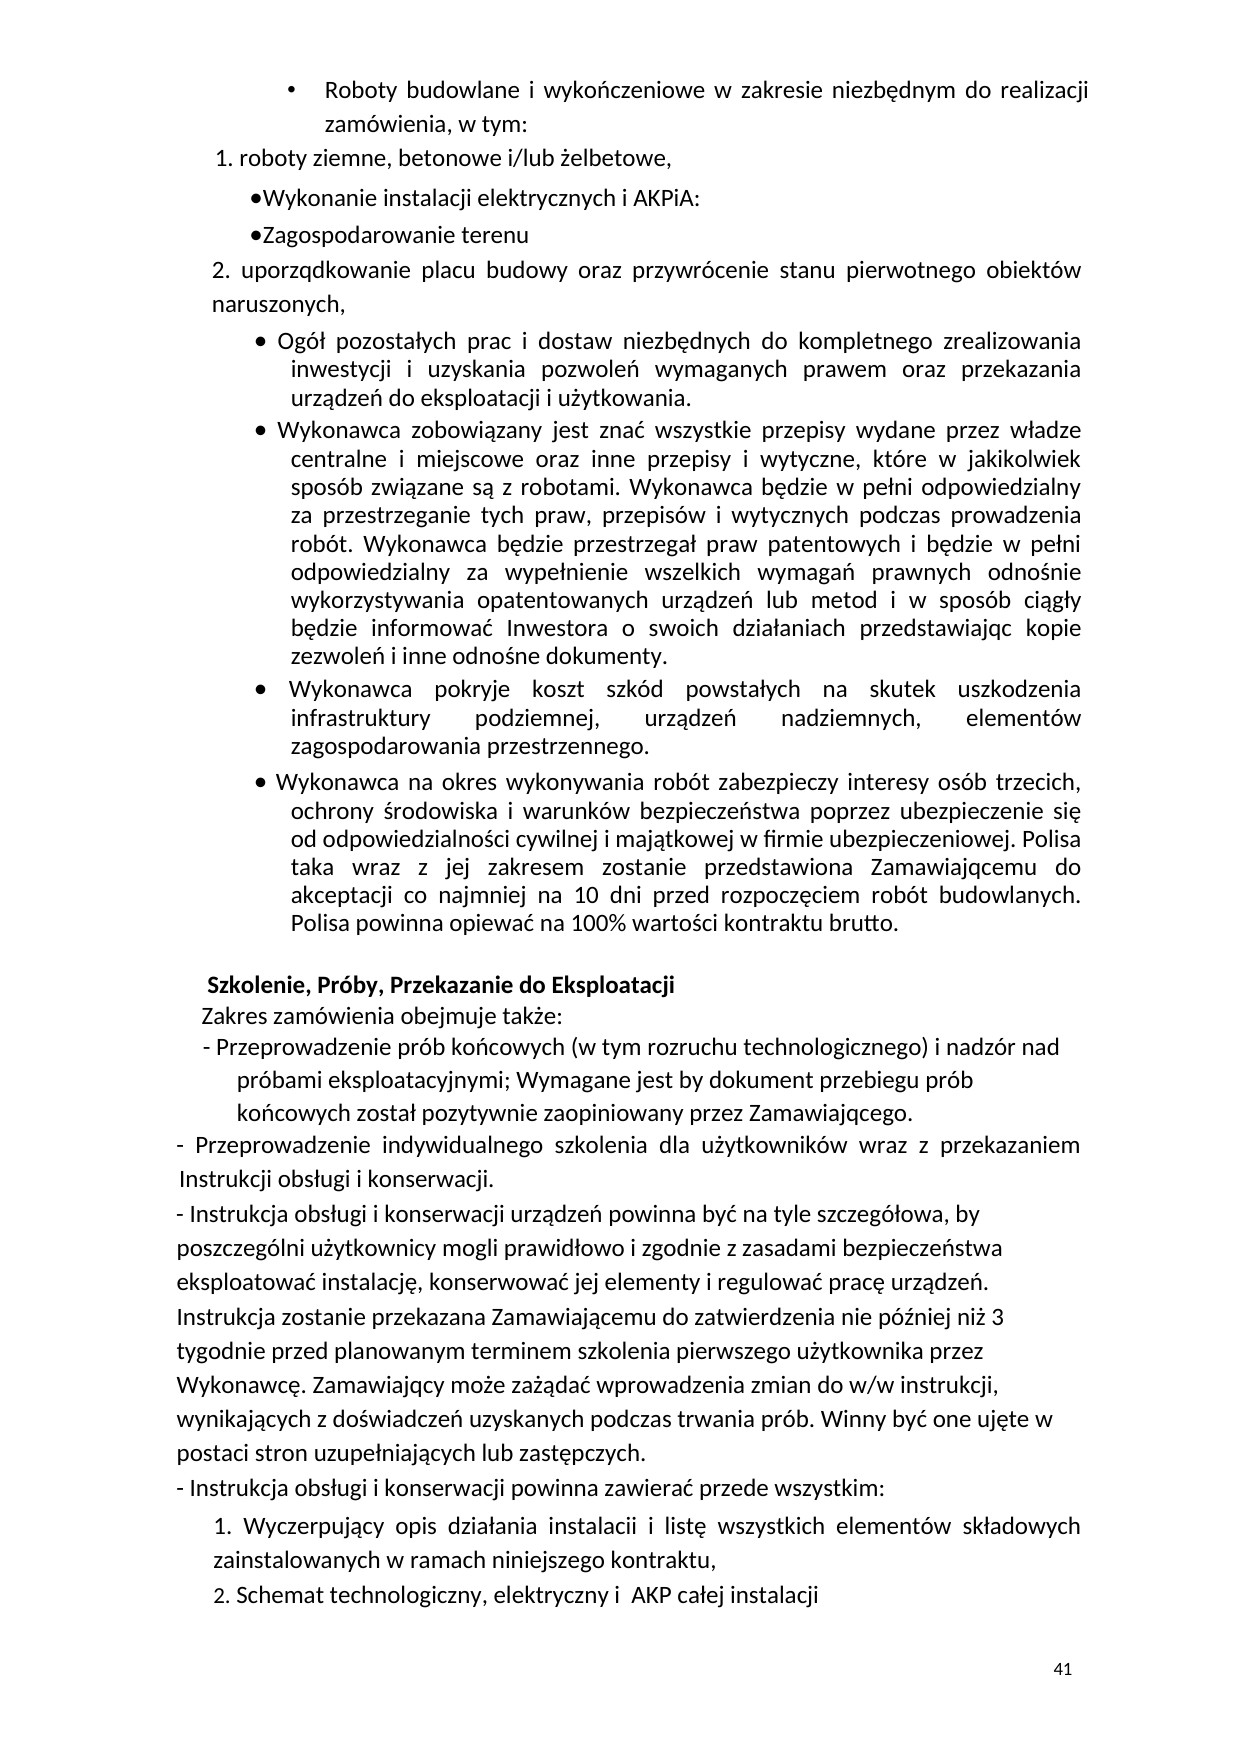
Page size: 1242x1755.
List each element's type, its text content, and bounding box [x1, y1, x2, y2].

list Wykonawca zobowiązany jest znać wszystkie przepisy wydane przez władze centralne i miejscowe oraz inne przepisy i wytyczne, które w jakikolwiek sposób związane są z robotami. Wykonawca będzie w pełni odpowiedzialny za przestrzeganie tych praw, przepisów i wytycznych podczas prowadzenia robót. Wykonawca będzie przestrzegał praw patentowych i będzie w pełni odpowiedzialny za wypełnienie wszelkich wymagań prawnych odnośnie wykorzystywania opatentowanych urządzeń lub metod i w sposób ciągły będzie informować Inwestora o swoich działaniach przedstawiajqc kopie zezwoleń i inne odnośne dokumenty. [94, 413, 1082, 671]
text końcowych został pozytywnie zaopiniowany przez Zamawiajqcego. [203, 1097, 1080, 1127]
list Wykonawca na okres wykonywania robót zabezpieczy interesy osób trzecich, ochrony środowiska i warunków bezpieczeństwa poprzez ubezpieczenie się od odpowiedzialności cywilnej i majątkowej w firmie ubezpieczeniowej. Polisa taka wraz z jej zakresem zostanie przedstawiona Zamawiajqcemu do akceptacji co najmniej na 10 dni przed rozpoczęciem robót budowlanych. Polisa powinna opiewać na 100% wartości kontraktu brutto. [94, 764, 1082, 938]
list Schemat technologiczny, elektryczny i AKP całej instalacji [131, 1579, 1082, 1609]
text próbami eksploatacyjnymi; Wymagane jest by dokument przebiegu prób [203, 1064, 1080, 1094]
list Zakres zamówienia obejmuje także: [37, 1000, 1082, 1031]
list Wykonanie instalacji elektrycznych i AKPiA: [93, 181, 1082, 213]
text - Instrukcja obsługi i konserwacji urządzeń powinna być na tyle szczegółowa, by poszczególni użytkownicy mogli prawidłowo i zgodnie z zasadami bezpieczeństwa eksploatować instalację, konserwować jej elementy i regulować pracę urządzeń. Instrukcja zostanie przekazana Zamawiającemu do zatwierdzenia nie później niż 3 tygodnie przed planowanym terminem szkolenia pierwszego użytkownika przez Wykonawcę. Zamawiajqcy może zażądać wprowadzenia zmian do w/w instrukcji, wynikających z doświadczeń uzyskanych podczas trwania prób. Winny być one ujęte w postaci stron uzupełniających lub zastępczych. [142, 1198, 1082, 1468]
text 1. Wyczerpujący opis działania instalacii i listę wszystkich elementów składowych zainstalowanych w ramach niniejszego kontraktu, [213, 1510, 1082, 1574]
list Ogół pozostałych prac i dostaw niezbędnych do kompletnego zrealizowania inwestycji i uzyskania pozwoleń wymaganych prawem oraz przekazania urządzeń do eksploatacji i użytkowania. [94, 323, 1082, 412]
text - Przeprowadzenie prób końcowych (w tym rozruchu technologicznego) i nadzór nad [203, 1031, 1080, 1062]
text - Przeprowadzenie indywidualnego szkolenia dla użytkowników wraz z przekazaniem Instrukcji obsługi i konserwacji. [142, 1129, 1082, 1194]
list Roboty budowlane i wykończeniowe w zakresie niezbędnym do realizacji zamówienia, w tym: [287, 74, 1090, 138]
text - Instrukcja obsługi i konserwacji powinna zawierać przede wszystkim: [131, 1472, 1090, 1502]
text 2. uporzqdkowanie placu budowy oraz przywrócenie stanu pierwotnego obiektów naruszonych, [212, 254, 1082, 319]
list Wykonawca pokryje koszt szkód powstałych na skutek uszkodzenia infrastruktury podziemnej, urządzeń nadziemnych, elementów zagospodarowania przestrzennego. [94, 671, 1082, 761]
text 1. roboty ziemne, betonowe i/lub żelbetowe, [214, 143, 1082, 173]
list Zagospodarowanie terenu [93, 217, 1082, 250]
list Szkolenie, Próby, Przekazanie do Eksploatacji [37, 969, 1082, 1000]
